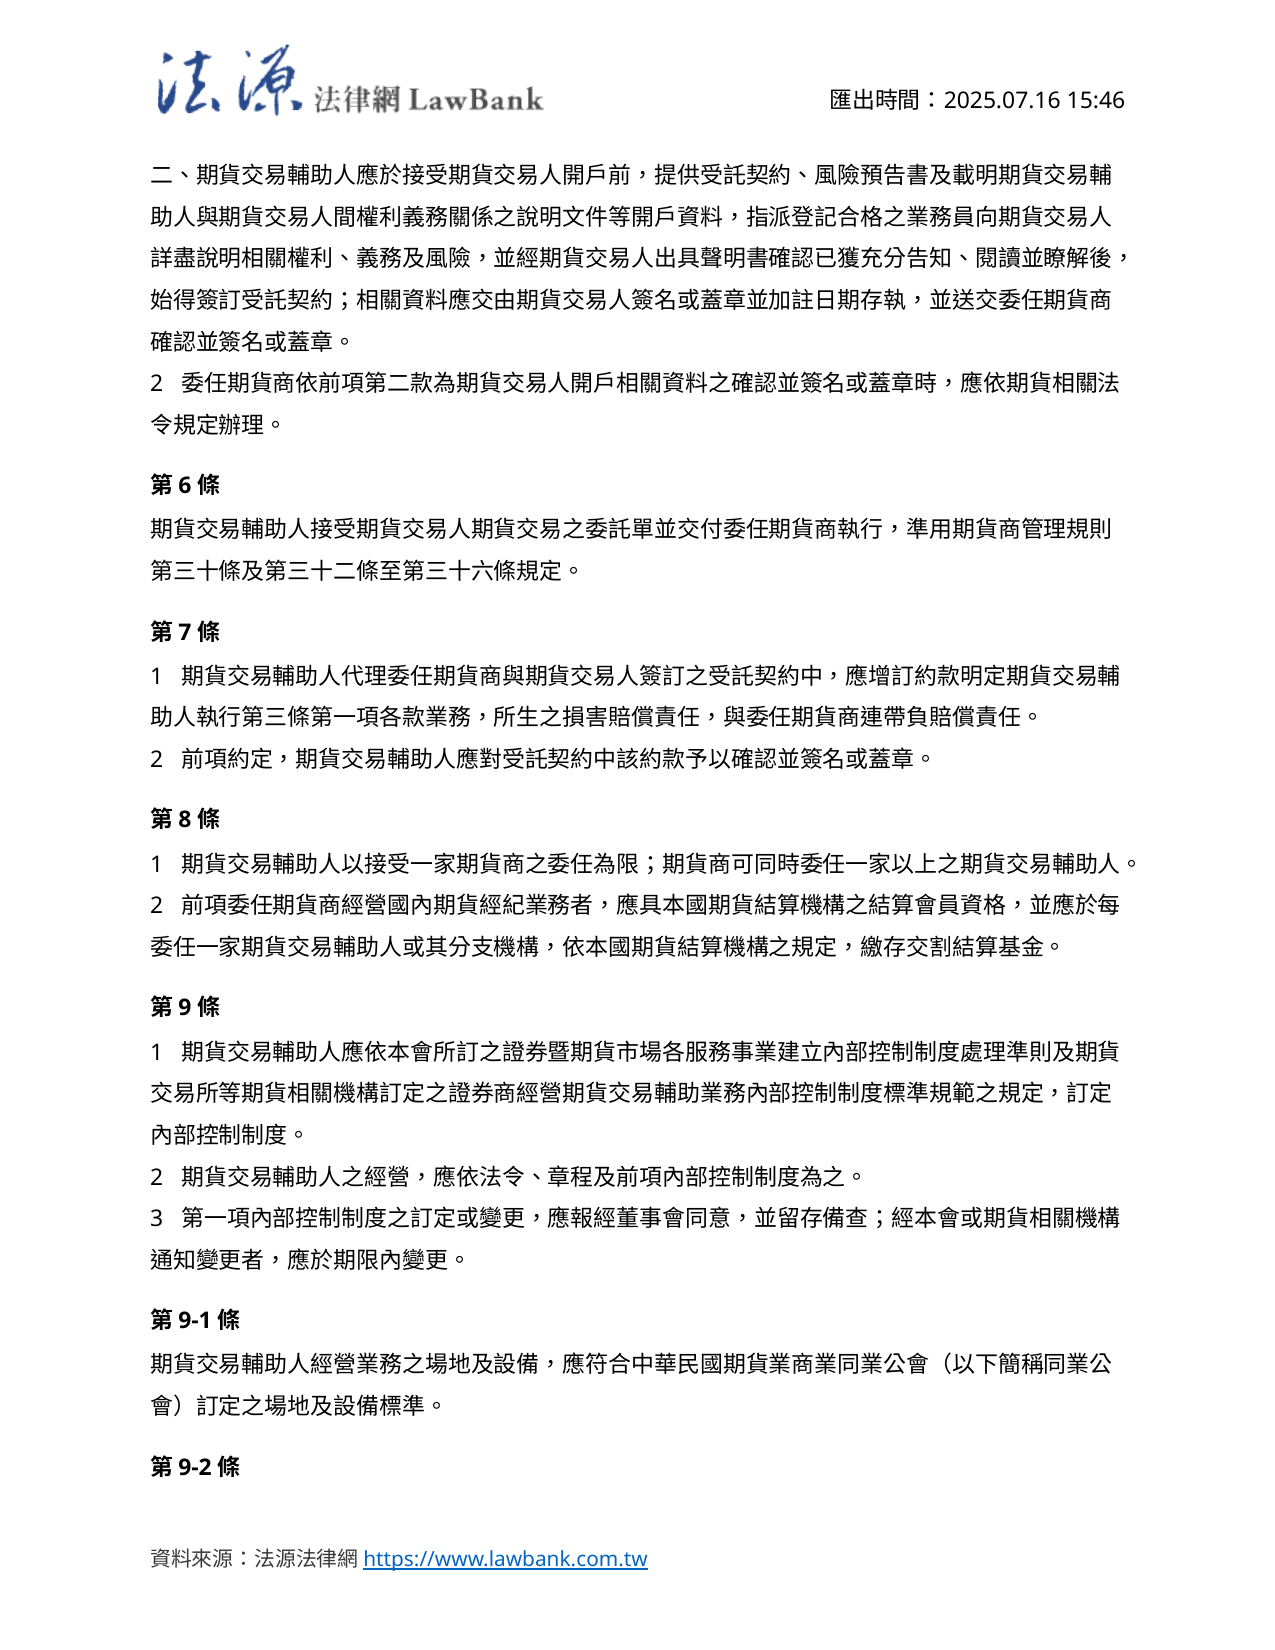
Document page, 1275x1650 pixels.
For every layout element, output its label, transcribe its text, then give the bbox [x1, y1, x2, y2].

text 第 9-1 條 [150, 1295, 1125, 1337]
text 1 期貨交易輔助人以接受一家期貨商之委任為限；期貨商可同時委任一家以上之期貨交易輔助人。 [150, 839, 1125, 880]
text 1 期貨交易輔助人代理委任期貨商與期貨交易人簽訂之受託契約中，應增訂約款明定期貨交易輔助人執行第三條第一項各款業務，所生之損害賠償責任，與委任期貨商連帶負賠償責任。 [150, 651, 1125, 734]
picture [157, 43, 544, 120]
text 2 前項約定，期貨交易輔助人應對受託契約中該約款予以確認並簽名或蓋章。 [150, 734, 1125, 776]
text 第 7 條 [150, 607, 1125, 648]
text 二、期貨交易輔助人應於接受期貨交易人開戶前，提供受託契約、風險預告書及載明期貨交易輔助人與期貨交易人間權利義務關係之說明文件等開戶資料，指派登記合格之業務員向期貨交易人詳盡說明相關權利、義務及風險，並經期貨交易人出具聲明書確認已獲充分告知、閱讀並瞭解後，始得簽訂受託契約；相關資料應交由期貨交易人簽名或蓋章並加註日期存執，並送交委任期貨商確認並簽名或蓋章。 [150, 150, 1125, 358]
text 3 第一項內部控制制度之訂定或變更，應報經董事會同意，並留存備查；經本會或期貨相關機構通知變更者，應於期限內變更。 [150, 1193, 1125, 1277]
text 2 委任期貨商依前項第二款為期貨交易人開戶相關資料之確認並簽名或蓋章時，應依期貨相關法令規定辦理。 [150, 358, 1125, 442]
text 第 6 條 [150, 460, 1125, 502]
text 2 期貨交易輔助人之經營，應依法令、章程及前項內部控制制度為之。 [150, 1152, 1125, 1193]
text 第 9 條 [150, 982, 1125, 1024]
text 期貨交易輔助人接受期貨交易人期貨交易之委託單並交付委任期貨商執行，準用期貨商管理規則第三十條及第三十二條至第三十六條規定。 [150, 504, 1125, 588]
text 第 9-2 條 [150, 1442, 1125, 1483]
text 1 期貨交易輔助人應依本會所訂之證券暨期貨市場各服務事業建立內部控制制度處理準則及期貨交易所等期貨相關機構訂定之證券商經營期貨交易輔助業務內部控制制度標準規範之規定，訂定內部控制制度。 [150, 1027, 1125, 1152]
text 期貨交易輔助人經營業務之場地及設備，應符合中華民國期貨業商業同業公會（以下簡稱同業公會）訂定之場地及設備標準。 [150, 1339, 1125, 1423]
text 第 8 條 [150, 794, 1125, 836]
text 2 前項委任期貨商經營國內期貨經紀業務者，應具本國期貨結算機構之結算會員資格，並應於每委任一家期貨交易輔助人或其分支機構，依本國期貨結算機構之規定，繳存交割結算基金。 [150, 880, 1125, 964]
